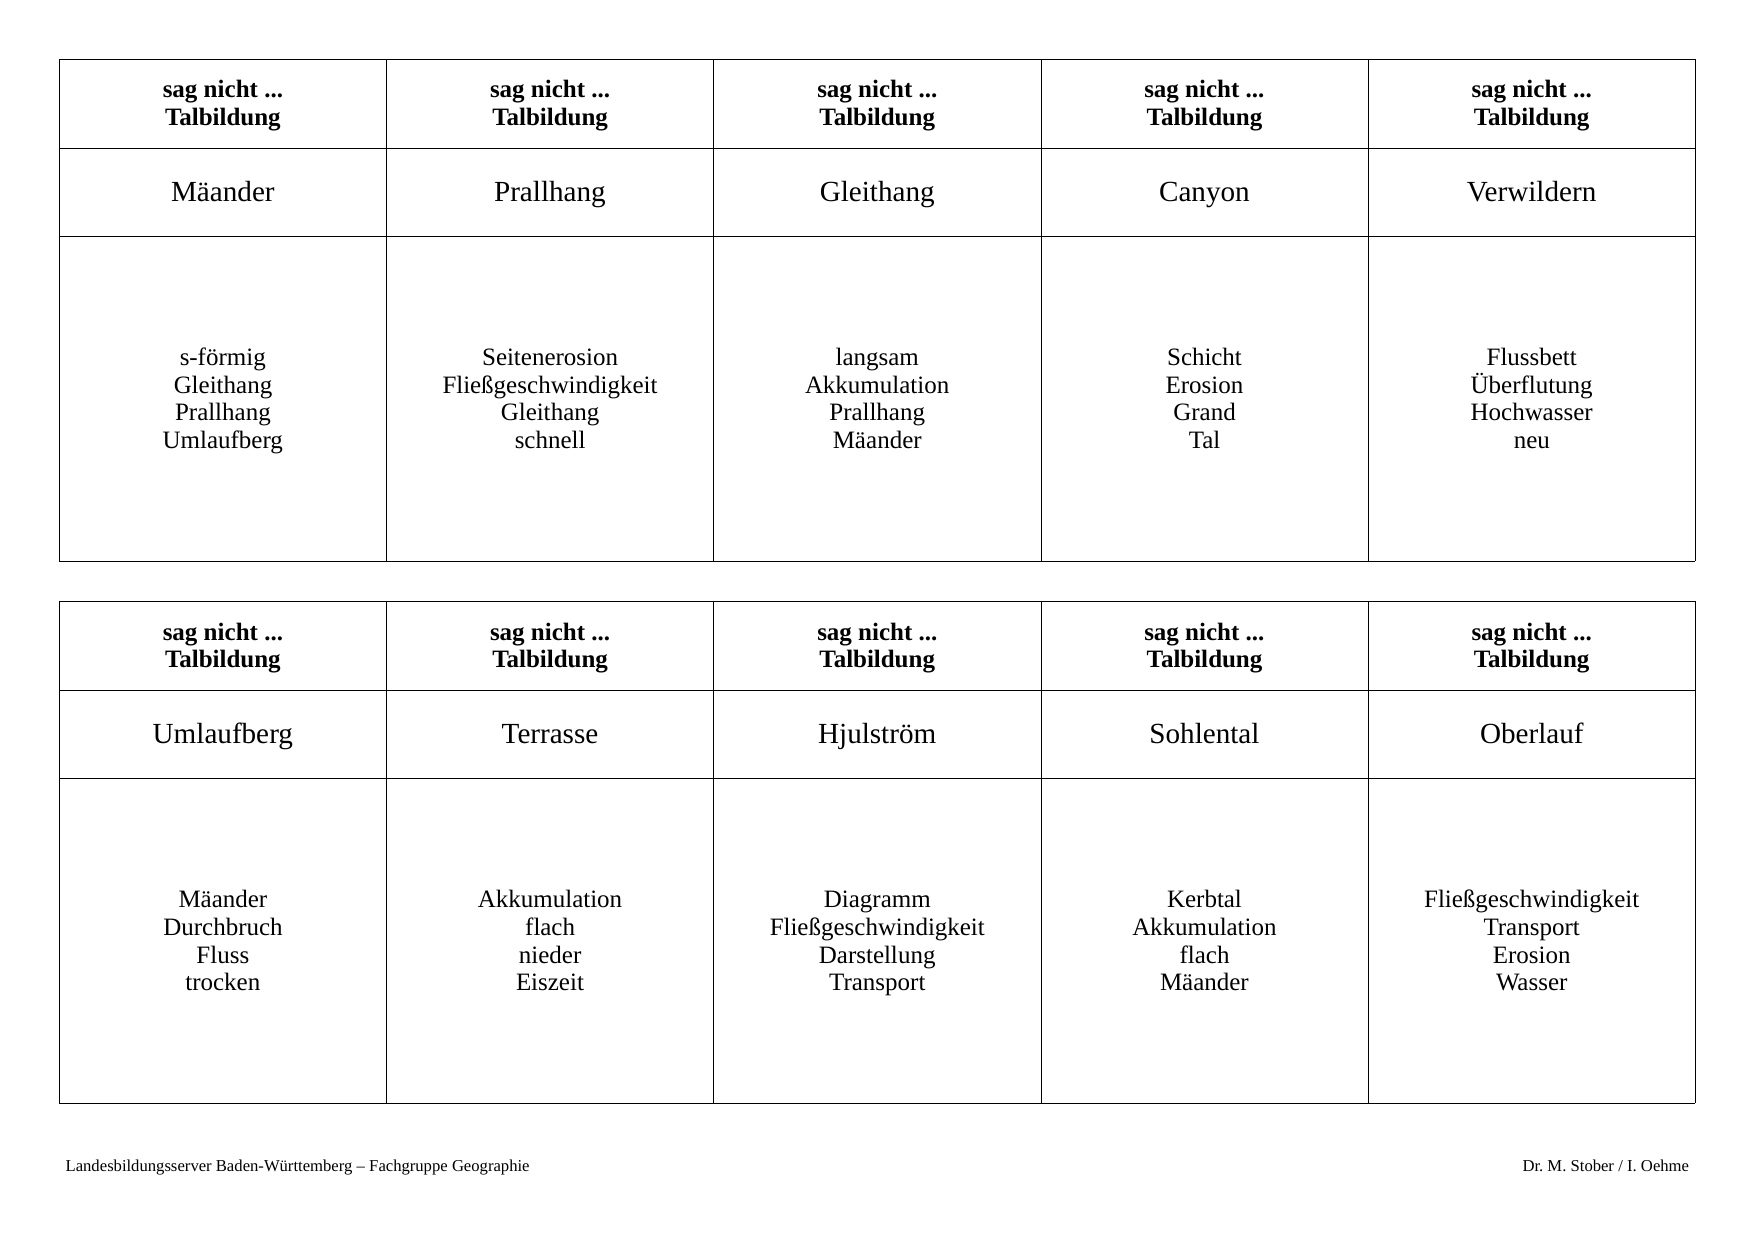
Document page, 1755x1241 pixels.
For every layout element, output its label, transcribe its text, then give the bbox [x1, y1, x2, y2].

table_cell Schicht Erosion Grand Tal [1042, 237, 1368, 561]
table_cell Terrasse [387, 691, 713, 778]
table_header sag nicht ... Talbildung [1042, 602, 1368, 690]
table_header sag nicht ... Talbildung [714, 602, 1041, 690]
table_cell Seitenerosion Fließgeschwindigkeit Gleithang schnell [387, 237, 713, 561]
table_header sag nicht ... Talbildung [714, 60, 1041, 148]
table_cell Akkumulation flach nieder Eiszeit [387, 779, 713, 1103]
table_cell Mäander [60, 149, 386, 236]
table_cell s-förmig Gleithang Prallhang Umlaufberg [60, 237, 386, 561]
table_header sag nicht ... Talbildung [60, 60, 386, 148]
table_cell Fließgeschwindigkeit Transport Erosion Wasser [1369, 779, 1695, 1103]
table_cell Gleithang [714, 149, 1041, 236]
table_cell Hjulström [714, 691, 1041, 778]
table_header sag nicht ... Talbildung [60, 602, 386, 690]
table_cell Oberlauf [1369, 691, 1695, 778]
table_cell Sohlental [1042, 691, 1368, 778]
table_cell Canyon [1042, 149, 1368, 236]
table_cell Flussbett Überflutung Hochwasser neu [1369, 237, 1695, 561]
table_cell Umlaufberg [60, 691, 386, 778]
table_header sag nicht ... Talbildung [387, 602, 713, 690]
table_header sag nicht ... Talbildung [1369, 602, 1695, 690]
table_cell Verwildern [1369, 149, 1695, 236]
table_cell Kerbtal Akkumulation flach Mäander [1042, 779, 1368, 1103]
table_header sag nicht ... Talbildung [1369, 60, 1695, 148]
table_header sag nicht ... Talbildung [1042, 60, 1368, 148]
table_header sag nicht ... Talbildung [387, 60, 713, 148]
table_cell Prallhang [387, 149, 713, 236]
table_cell langsam Akkumulation Prallhang Mäander [714, 237, 1041, 561]
table_cell Diagramm Fließgeschwindigkeit Darstellung Transport [714, 779, 1041, 1103]
table_cell Mäander Durchbruch Fluss trocken [60, 779, 386, 1103]
